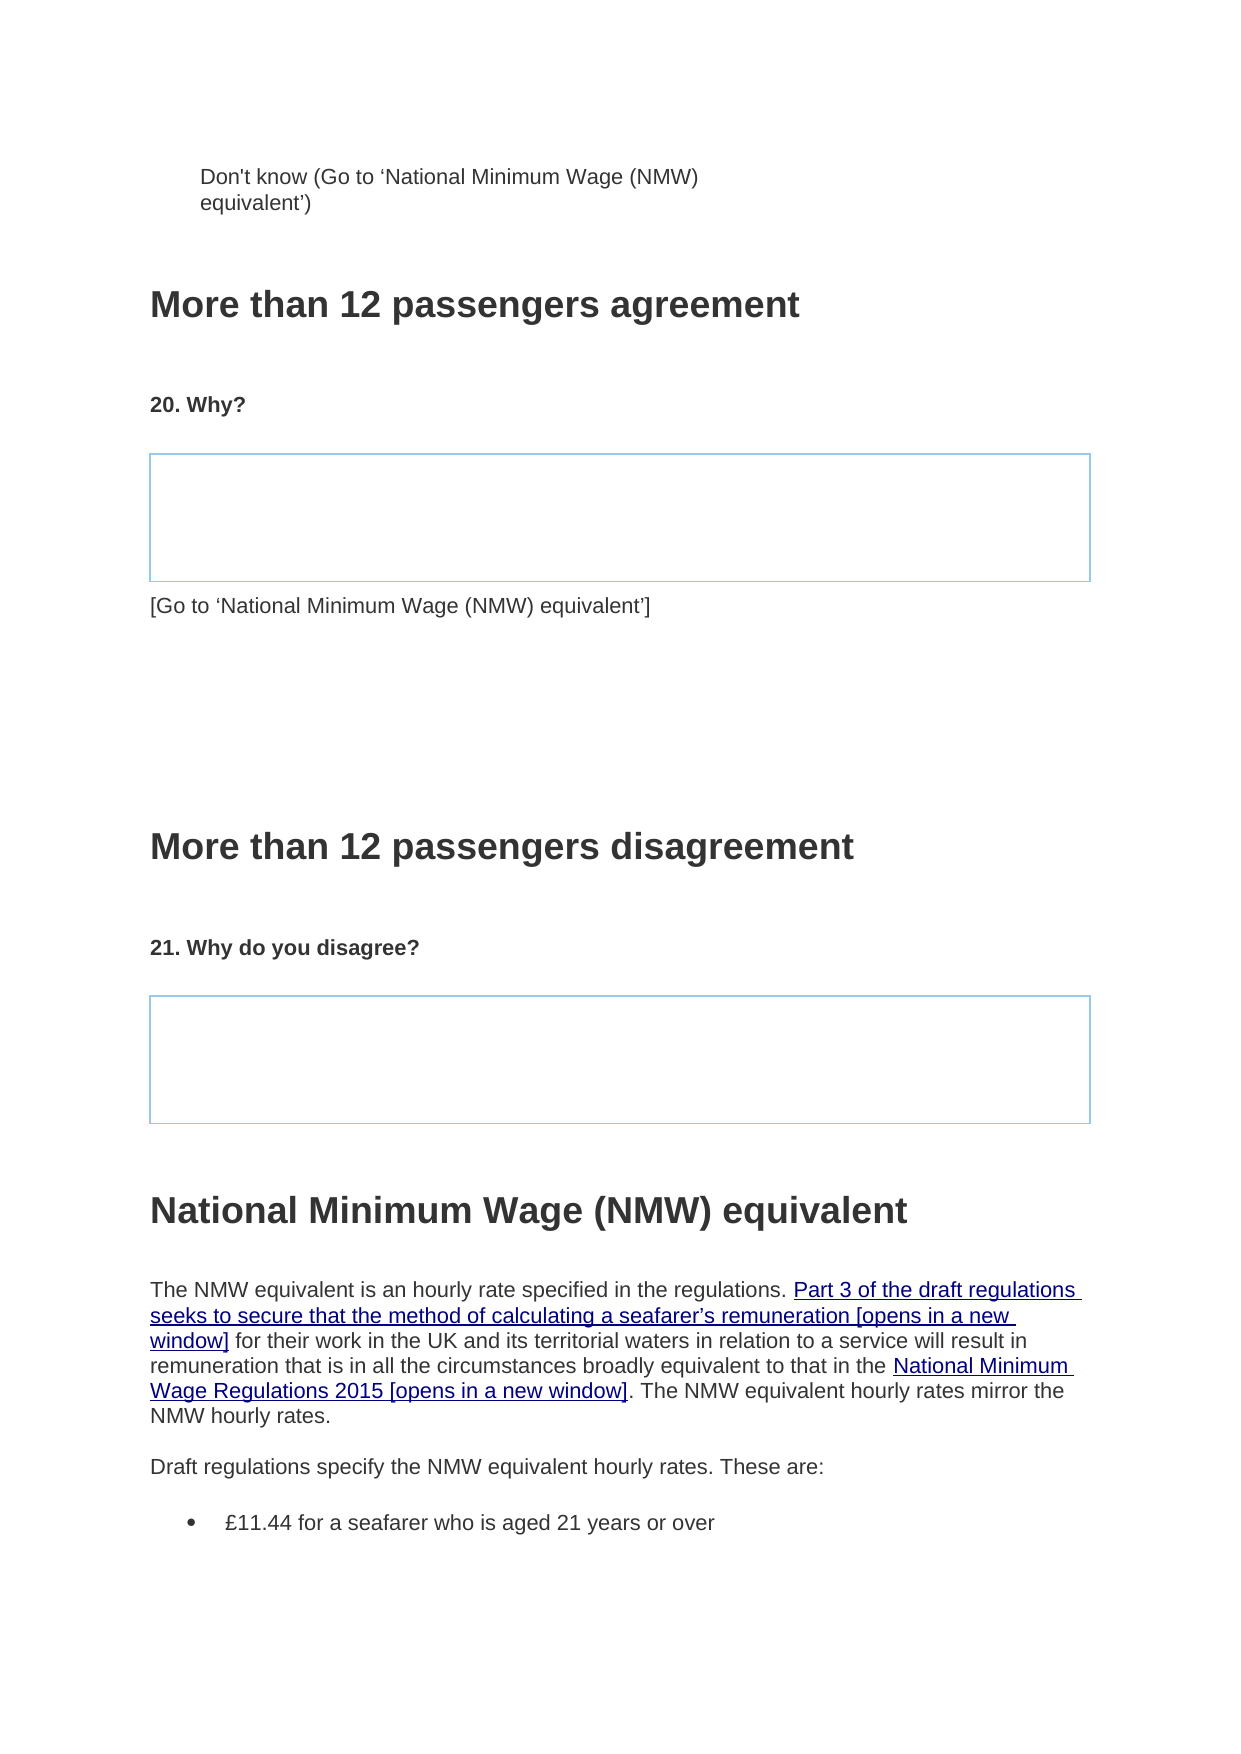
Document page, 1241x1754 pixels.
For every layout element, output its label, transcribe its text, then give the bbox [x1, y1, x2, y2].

text More than 12 passengers agreement [150, 282, 1090, 326]
subtitle 21. Why do you disagree? [150, 934, 1090, 960]
table_header [151, 455, 1089, 581]
table_cell Don't know (Go to ‘National Minimum Wage (NMW) equivalent’) [200, 150, 817, 218]
table_cell [150, 150, 200, 218]
text National Minimum Wage (NMW) equivalent [150, 1188, 1090, 1231]
text More than 12 passengers disagreement [150, 824, 1090, 868]
text The NMW equivalent is an hourly rate specified in the regulations. Part 3 of the draft regulations seeks to secure that the method of calculating a seafarer’s remuneration [opens in a new window] for their work in the UK and its territorial waters in relation to a service will result in remuneration that is in all the circumstances broadly equivalent to that in the National Minimum Wage Regulations 2015 [opens in a new window]. The NMW equivalent hourly rates mirror the NMW hourly rates. Draft regulations specify the NMW equivalent hourly rates. These are: [150, 1277, 1090, 1479]
subtitle 20. Why? [150, 392, 1090, 418]
text [Go to ‘National Minimum Wage (NMW) equivalent’] [150, 593, 1090, 618]
table_header [151, 997, 1089, 1123]
table_header £11.44 for a seafarer who is aged 21 years or over [150, 1479, 1032, 1567]
